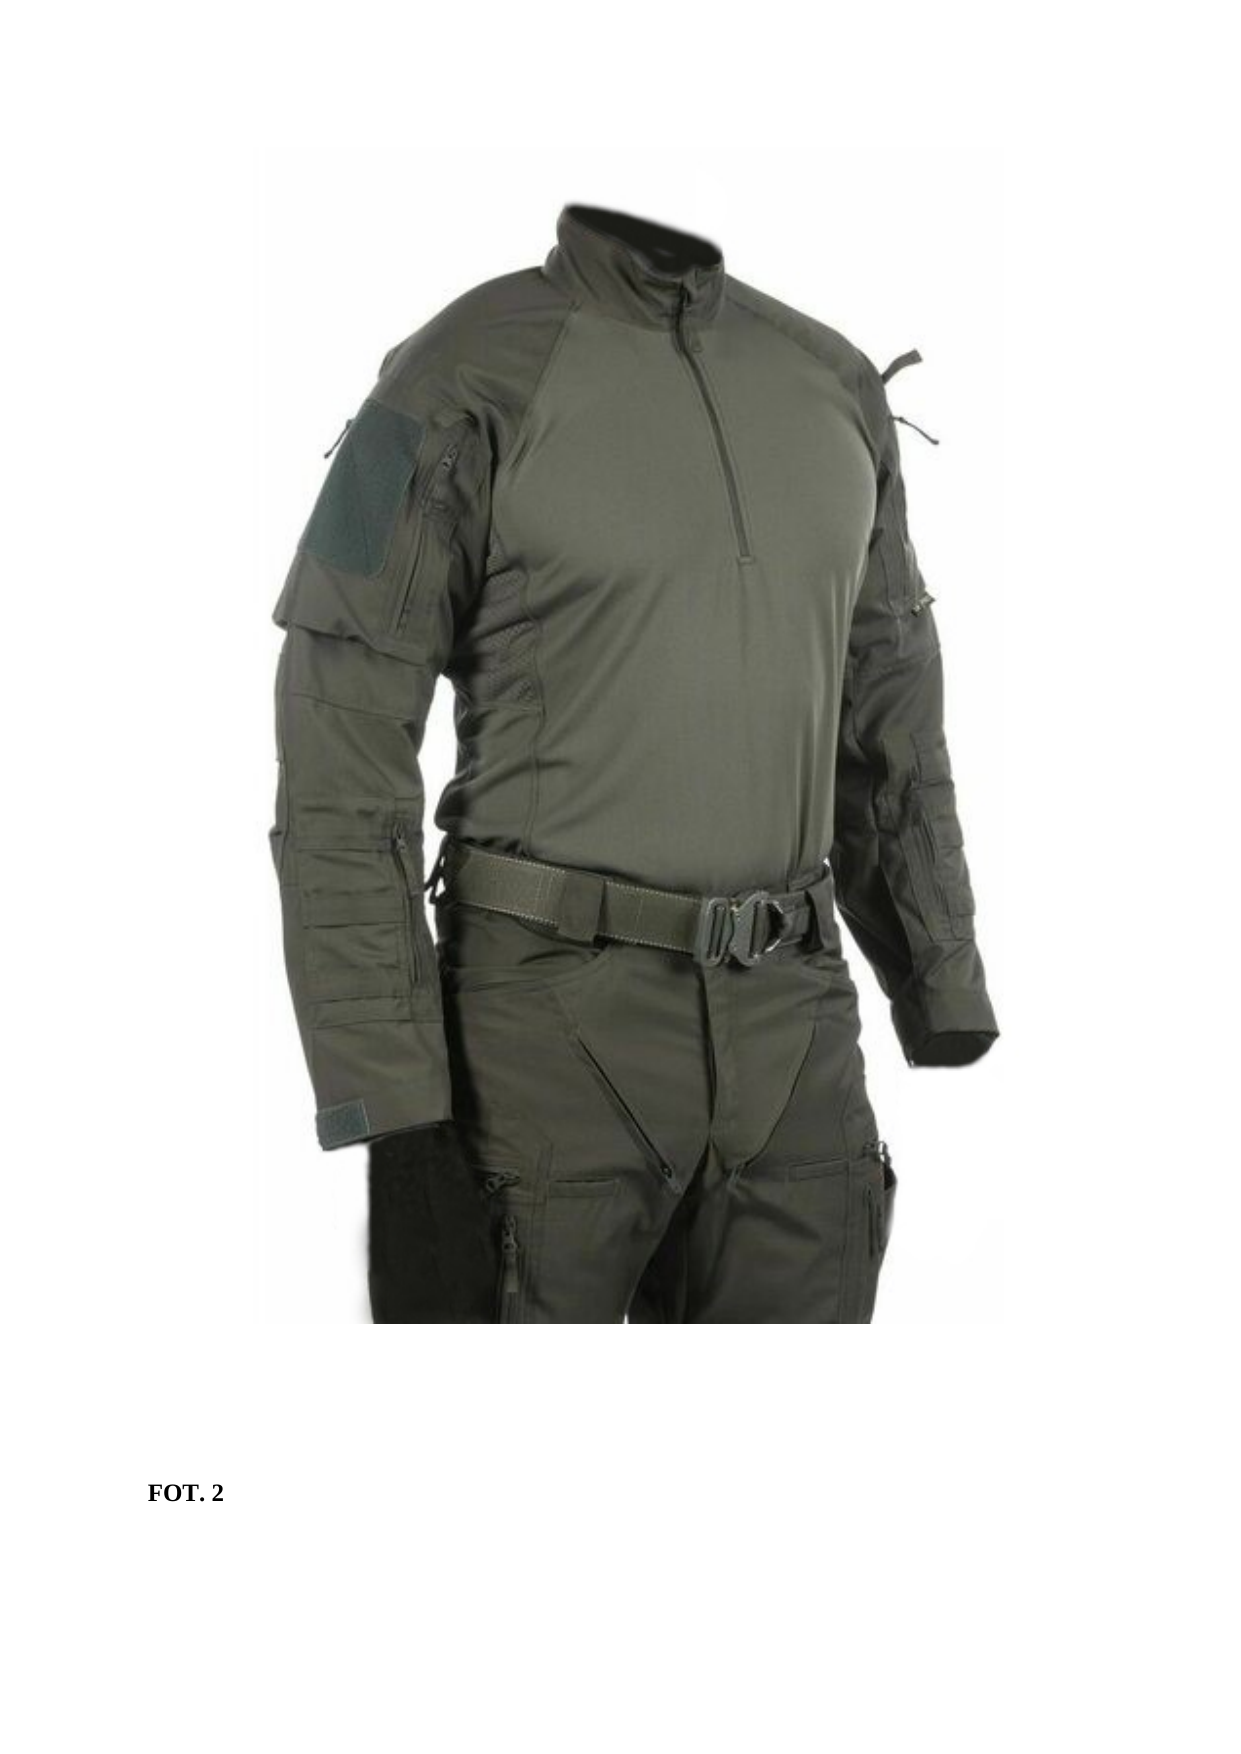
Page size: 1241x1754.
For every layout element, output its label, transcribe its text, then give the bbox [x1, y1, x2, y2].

text FOT. 2 [148, 1478, 1093, 1506]
